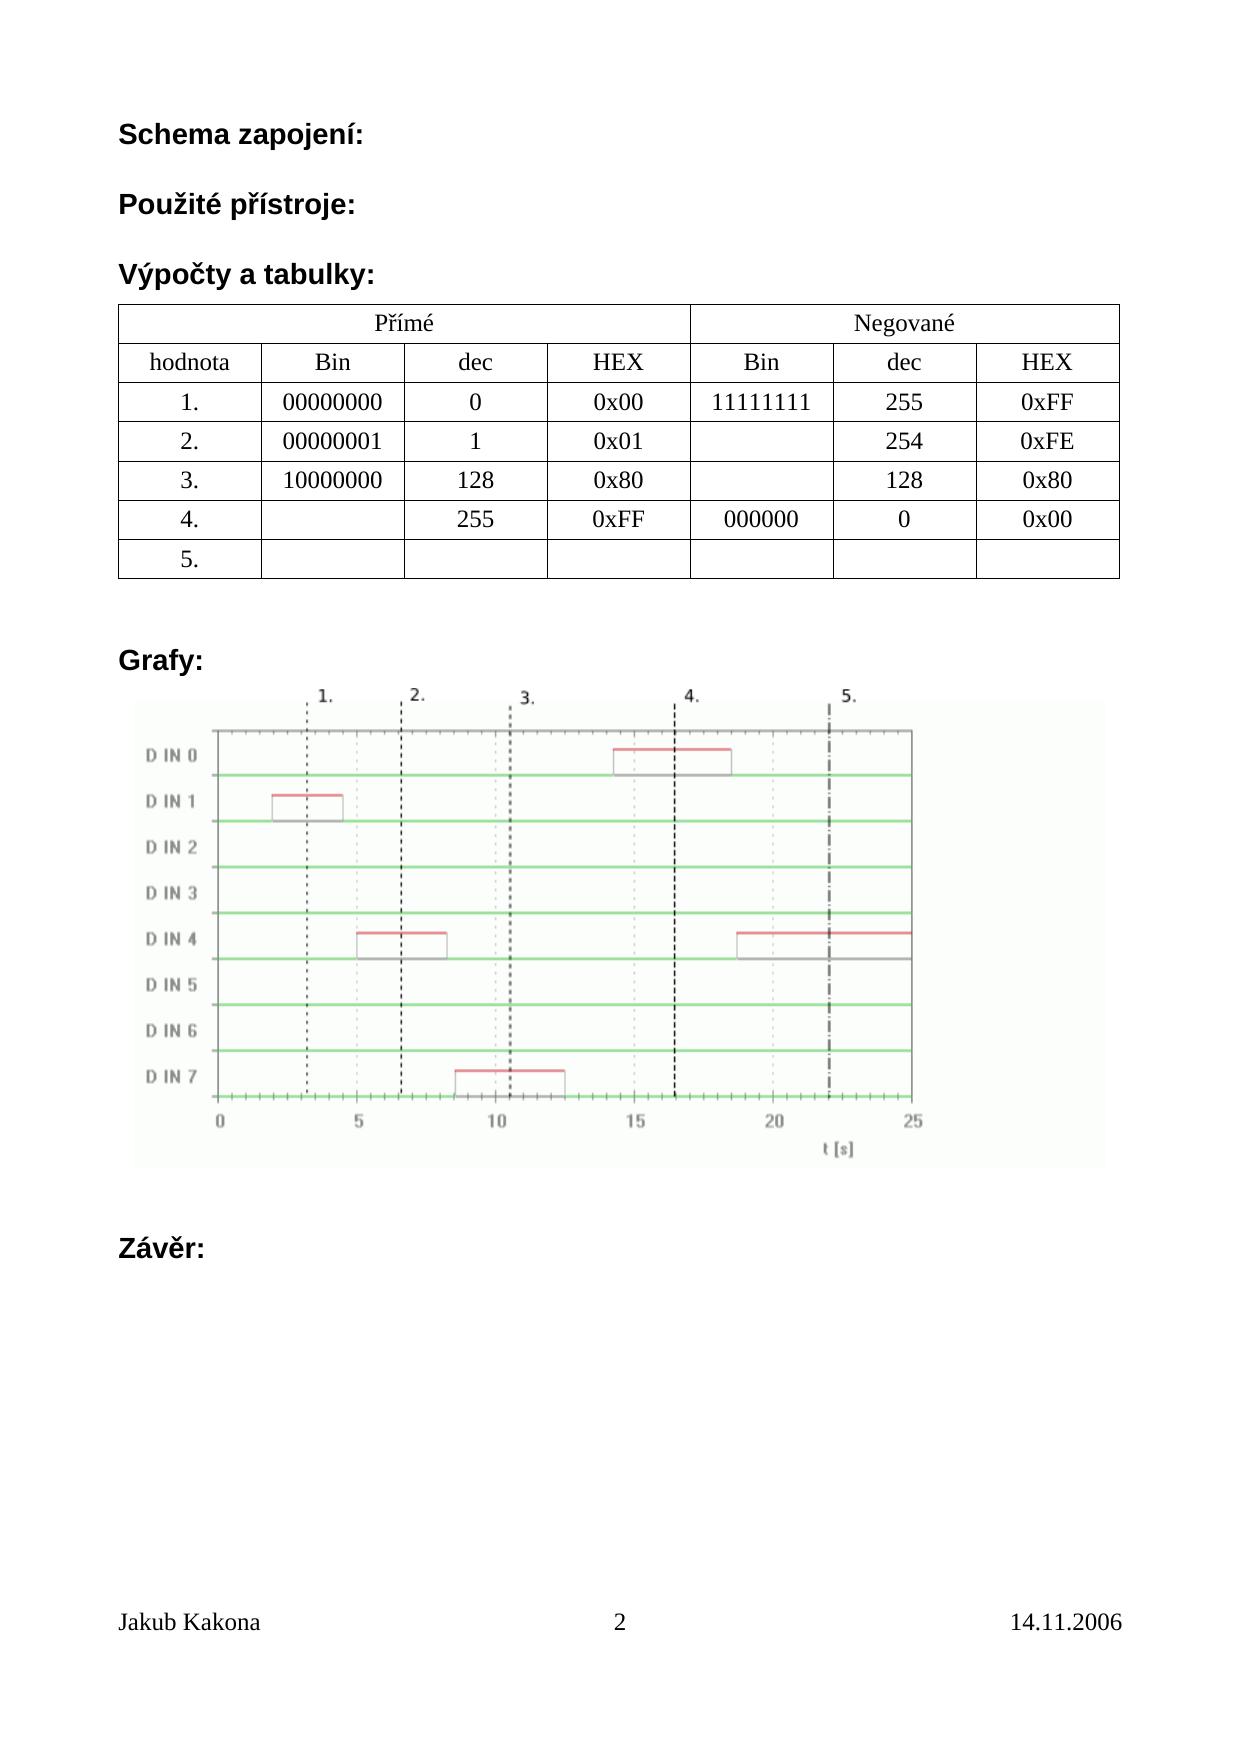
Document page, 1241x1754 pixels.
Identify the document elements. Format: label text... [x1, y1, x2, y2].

table_cell 3. [119, 462, 261, 500]
table_cell 0xFE [977, 422, 1119, 461]
table_cell 0xFF [977, 383, 1119, 421]
table_cell [691, 422, 833, 461]
table_cell hodnota [119, 344, 261, 382]
table_header Negované [691, 305, 1119, 343]
subtitle Výpočty a tabulky: [118, 258, 1122, 291]
table_cell dec [405, 344, 547, 382]
table_cell 128 [405, 462, 547, 500]
table_cell 0 [834, 501, 976, 539]
table_cell HEX [977, 344, 1119, 382]
table_cell [977, 540, 1119, 578]
table_cell 0x80 [977, 462, 1119, 500]
table_cell Bin [262, 344, 404, 382]
table_cell 0x01 [548, 422, 690, 461]
subtitle Grafy: [118, 644, 1122, 676]
table_cell 000000 [691, 501, 833, 539]
table_cell 11111111 [691, 383, 833, 421]
table_cell 5. [119, 540, 261, 578]
picture [133, 688, 1107, 1167]
table_cell 4. [119, 501, 261, 539]
table_cell 0x00 [977, 501, 1119, 539]
subtitle Použité přístroje: [118, 188, 1122, 221]
table_cell [691, 540, 833, 578]
table_cell 2. [119, 422, 261, 461]
table_cell 255 [834, 383, 976, 421]
table_cell 00000001 [262, 422, 404, 461]
table_cell [834, 540, 976, 578]
table_cell 0 [405, 383, 547, 421]
table_cell 00000000 [262, 383, 404, 421]
table_cell 0xFF [548, 501, 690, 539]
table_cell Bin [691, 344, 833, 382]
table_cell 0x00 [548, 383, 690, 421]
subtitle Závěr: [118, 1232, 1122, 1264]
table_cell dec [834, 344, 976, 382]
table_cell [262, 501, 404, 539]
table_header Přímé [119, 305, 690, 343]
table_cell [262, 540, 404, 578]
table_cell 255 [405, 501, 547, 539]
table_cell 1 [405, 422, 547, 461]
table_cell HEX [548, 344, 690, 382]
table_cell 0x80 [548, 462, 690, 500]
table_cell [691, 462, 833, 500]
table_cell [548, 540, 690, 578]
table_cell 1. [119, 383, 261, 421]
subtitle Schema zapojení: [118, 118, 1122, 151]
table_cell 10000000 [262, 462, 404, 500]
table_cell 254 [834, 422, 976, 461]
table_cell [405, 540, 547, 578]
table_cell 128 [834, 462, 976, 500]
